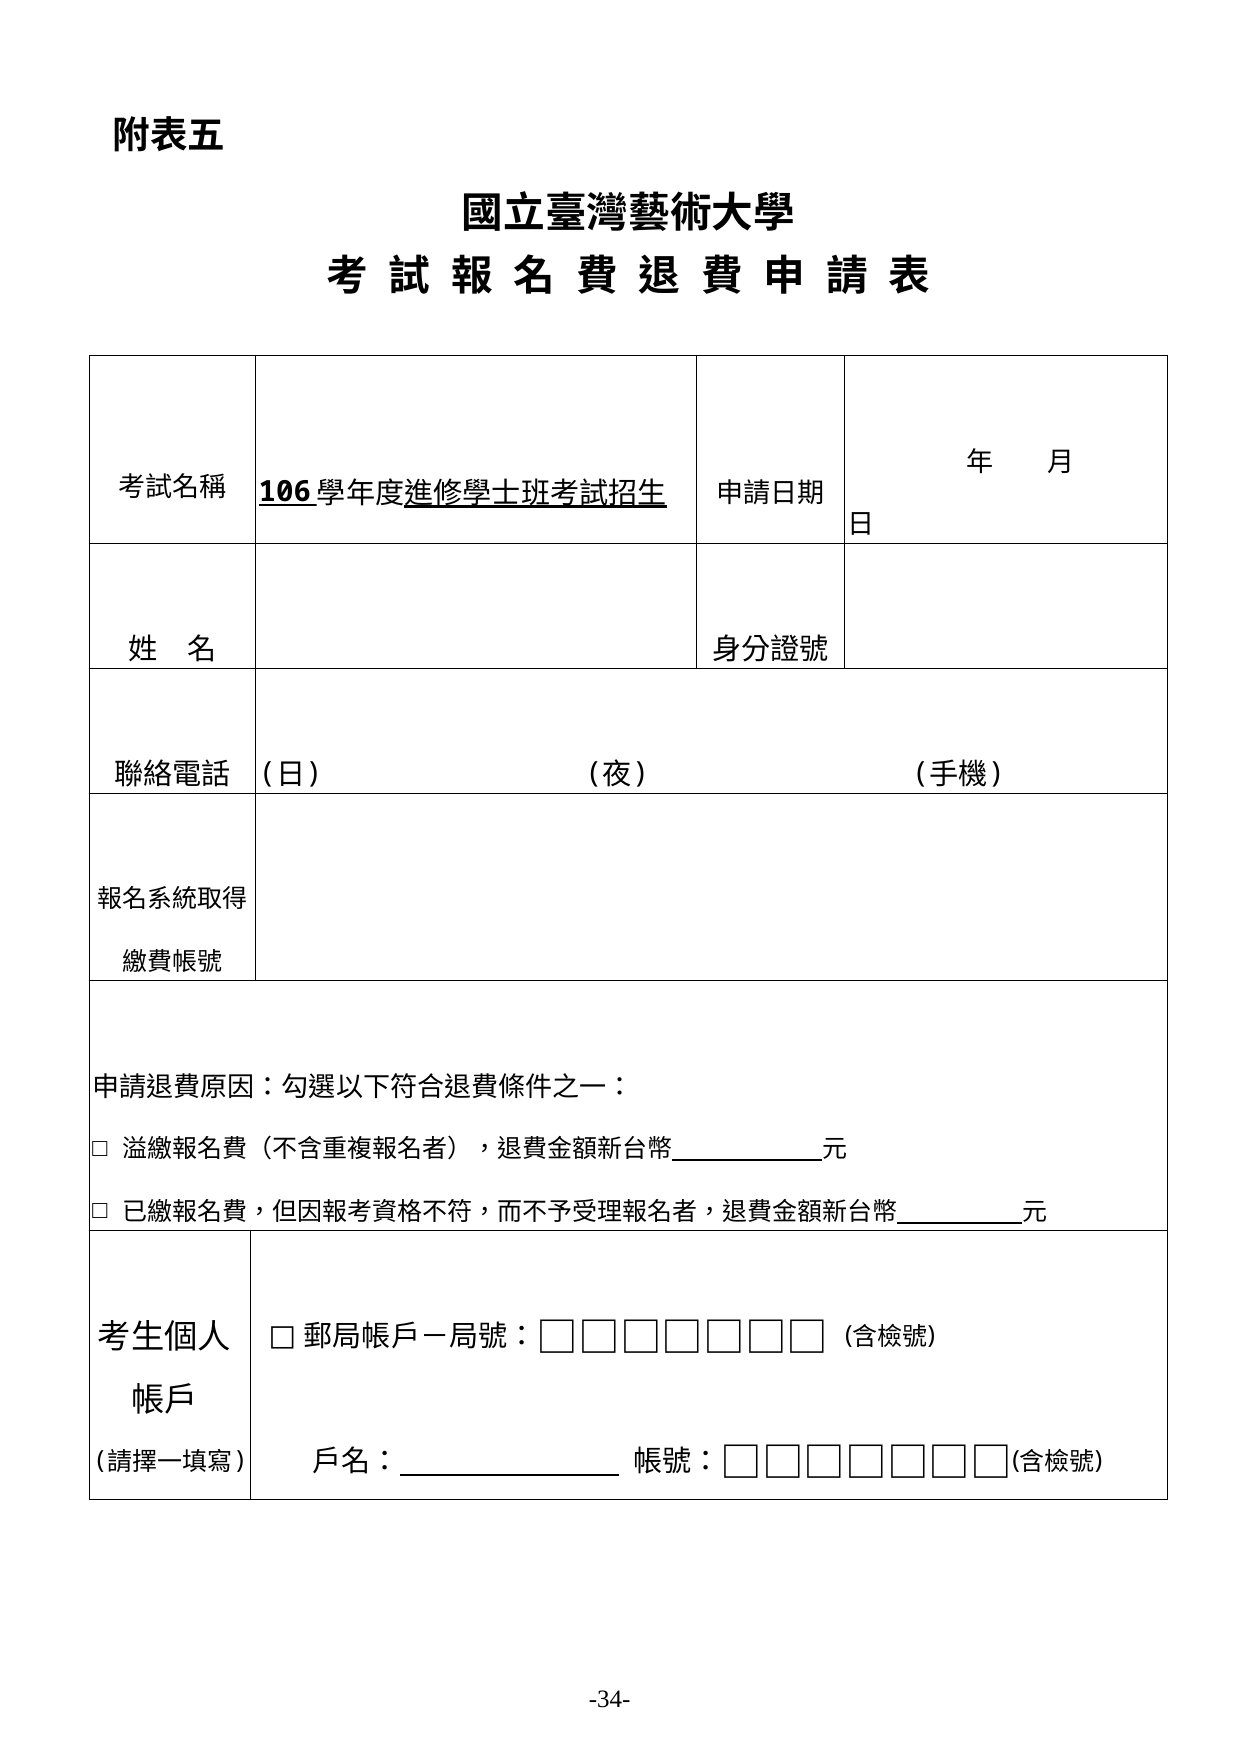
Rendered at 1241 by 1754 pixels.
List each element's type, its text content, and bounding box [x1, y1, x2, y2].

table_header 考試名稱 [90, 356, 255, 542]
table_cell (日) (夜) (手機) [256, 669, 1167, 792]
table_header 年 月 日 [845, 356, 1167, 542]
text 考 試 報 名 費 退 費 申 請 表 [112, 230, 1144, 292]
table_cell 身分證號 [697, 544, 844, 667]
text 附表五 [112, 105, 1144, 159]
table_cell 姓 名 [90, 544, 255, 667]
table_cell [256, 544, 696, 667]
table_cell [845, 544, 1167, 667]
table_cell [256, 794, 1167, 980]
text 國立臺灣藝術大學 [112, 167, 1144, 230]
table_cell 聯絡電話 [90, 669, 255, 792]
table_cell 考生個人帳戶 (請擇一填寫) [90, 1231, 250, 1499]
table_cell □ 郵局帳戶－局號：□□□□□□□ (含檢號) 戶名： 帳號：□□□□□□□(含檢號) [251, 1231, 1167, 1499]
table_cell 報名系統取得繳費帳號 [90, 794, 255, 980]
table_header 申請日期 [697, 356, 844, 542]
table_header 106學年度進修學士班考試招生 [256, 356, 696, 542]
table_cell 申請退費原因：勾選以下符合退費條件之一： □ 溢繳報名費（不含重複報名者），退費金額新台幣 元 □ 已繳報名費，但因報考資格不符，而不予受理報名者，退費金額新台幣 元 [90, 981, 1167, 1230]
